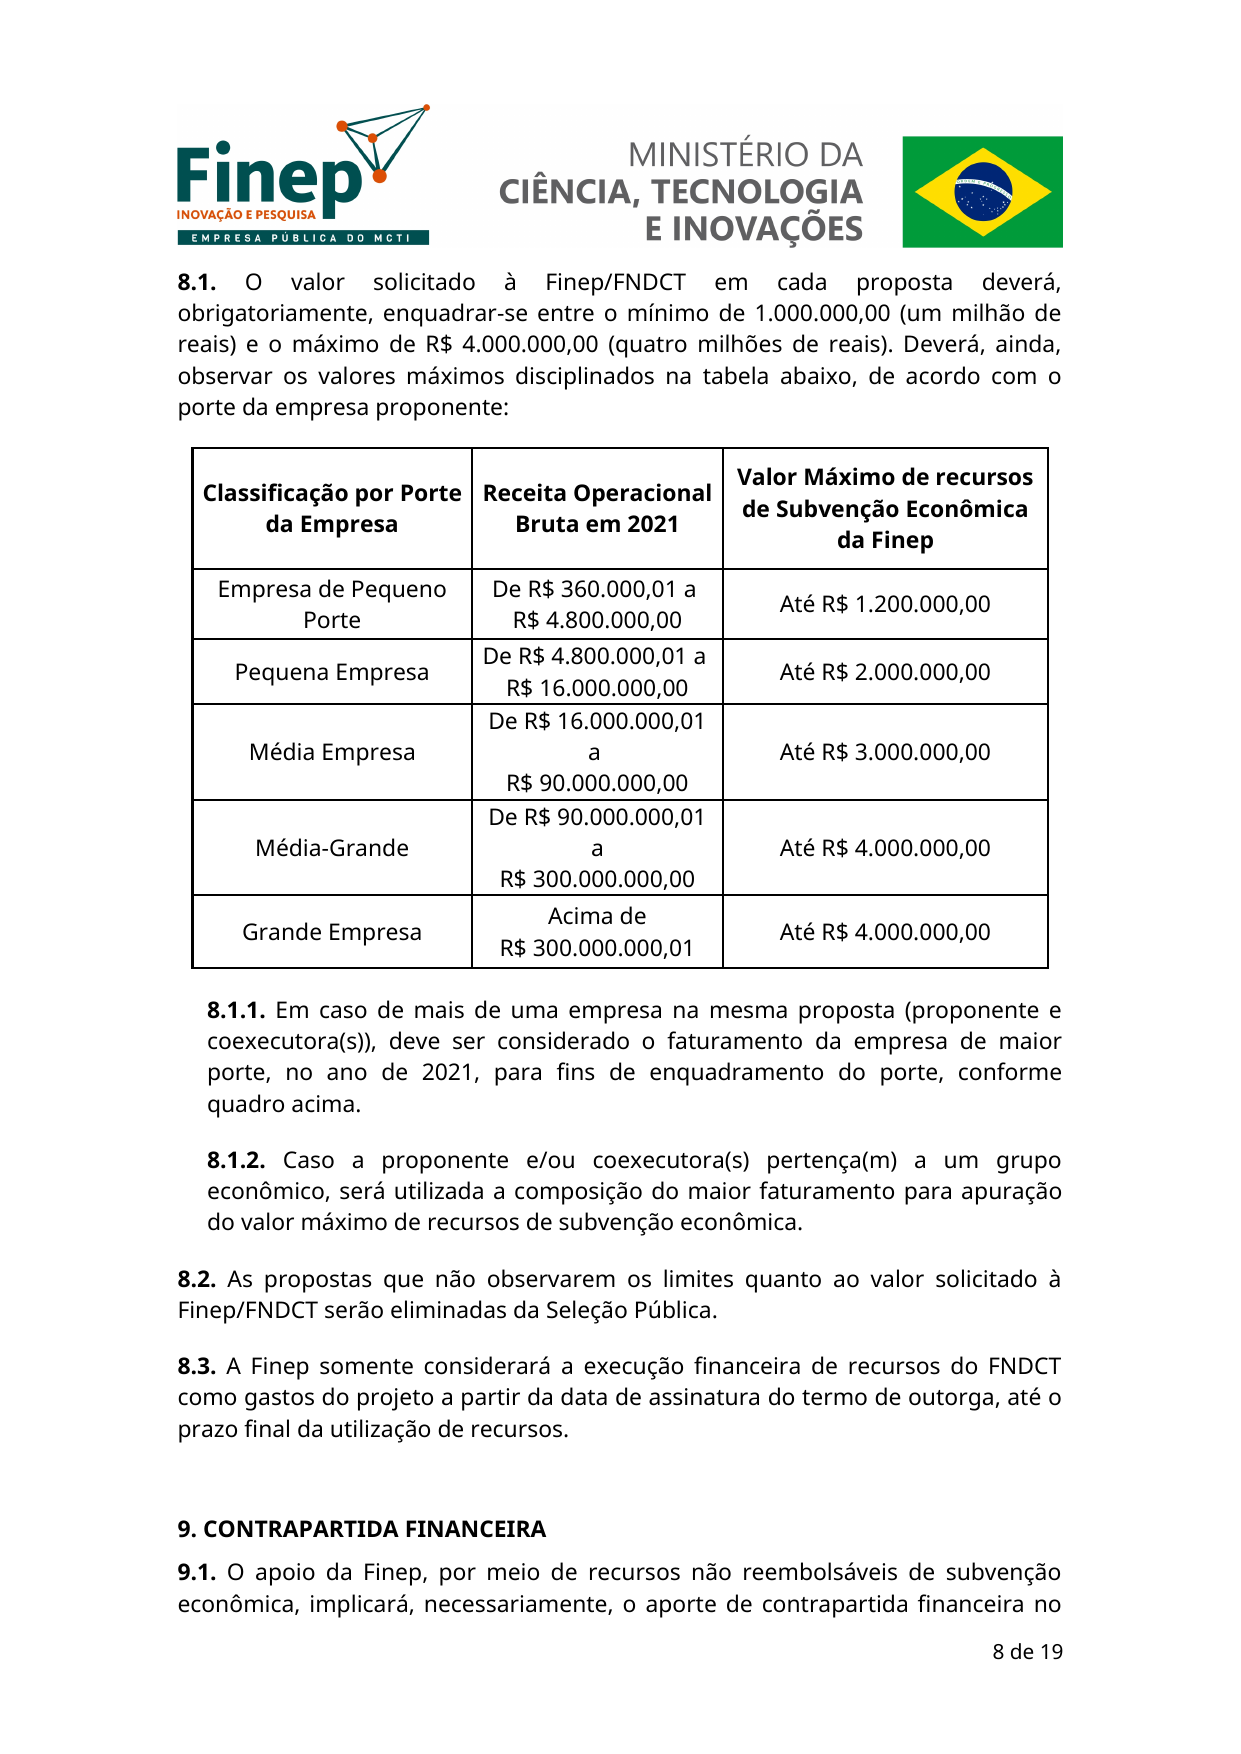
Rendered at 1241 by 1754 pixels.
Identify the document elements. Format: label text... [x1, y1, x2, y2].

table_cell Até R$ 1.200.000,00 [724, 570, 1047, 638]
text 9. CONTRAPARTIDA FINANCEIRA [177, 1512, 1063, 1544]
text 8.1.2. Caso a proponente e/ou coexecutora(s) pertença(m) a um grupo econômico, será utilizada a composição do maior faturamento para apuração do valor máximo de recursos de subvenção econômica. [207, 1144, 1063, 1237]
table_cell Até R$ 3.000.000,00 [724, 705, 1047, 798]
table_cell Grande Empresa [194, 896, 471, 967]
text 8.3. A Finep somente considerará a execução financeira de recursos do FNDCT como gastos do projeto a partir da data de assinatura do termo de outorga, até o prazo final da utilização de recursos. [177, 1350, 1063, 1444]
table_cell Até R$ 4.000.000,00 [724, 896, 1047, 967]
table_cell Acima de R$ 300.000.000,01 [473, 896, 722, 967]
text 8.1.1. Em caso de mais de uma empresa na mesma proposta (proponente e coexecutora(s)), deve ser considerado o faturamento da empresa de maior porte, no ano de 2021, para fins de enquadramento do porte, conforme quadro acima. [207, 994, 1063, 1119]
table_cell Média-Grande [194, 801, 471, 894]
table_header Valor Máximo de recursos de Subvenção Econômica da Finep [724, 449, 1047, 567]
table_header Receita Operacional Bruta em 2021 [473, 449, 722, 567]
table_cell De R$ 360.000,01 a R$ 4.800.000,00 [473, 570, 722, 638]
text 8.1. O valor solicitado à Finep/FNDCT em cada proposta deverá, obrigatoriamente, enquadrar-se entre o mínimo de 1.000.000,00 (um milhão de reais) e o máximo de R$ 4.000.000,00 (quatro milhões de reais). Deverá, ainda, observar os valores máximos disciplinados na tabela abaixo, de acordo com o porte da empresa proponente: [177, 266, 1063, 422]
table_cell Empresa de Pequeno Porte [194, 570, 471, 638]
text 9.1. O apoio da Finep, por meio de recursos não reembolsáveis de subvenção econômica, implicará, necessariamente, o aporte de contrapartida financeira no [177, 1556, 1063, 1619]
table_cell De R$ 16.000.000,01 a R$ 90.000.000,00 [473, 705, 722, 798]
table_cell Média Empresa [194, 705, 471, 798]
table_header Classificação por Porte da Empresa [194, 449, 471, 567]
table_cell Até R$ 4.000.000,00 [724, 801, 1047, 894]
table_cell Até R$ 2.000.000,00 [724, 640, 1047, 703]
table_cell De R$ 90.000.000,01 a R$ 300.000.000,00 [473, 801, 722, 894]
text 8.2. As propostas que não observarem os limites quanto ao valor solicitado à Finep/FNDCT serão eliminadas da Seleção Pública. [177, 1262, 1063, 1325]
table_cell Pequena Empresa [194, 640, 471, 703]
table_cell De R$ 4.800.000,01 a R$ 16.000.000,00 [473, 640, 722, 703]
